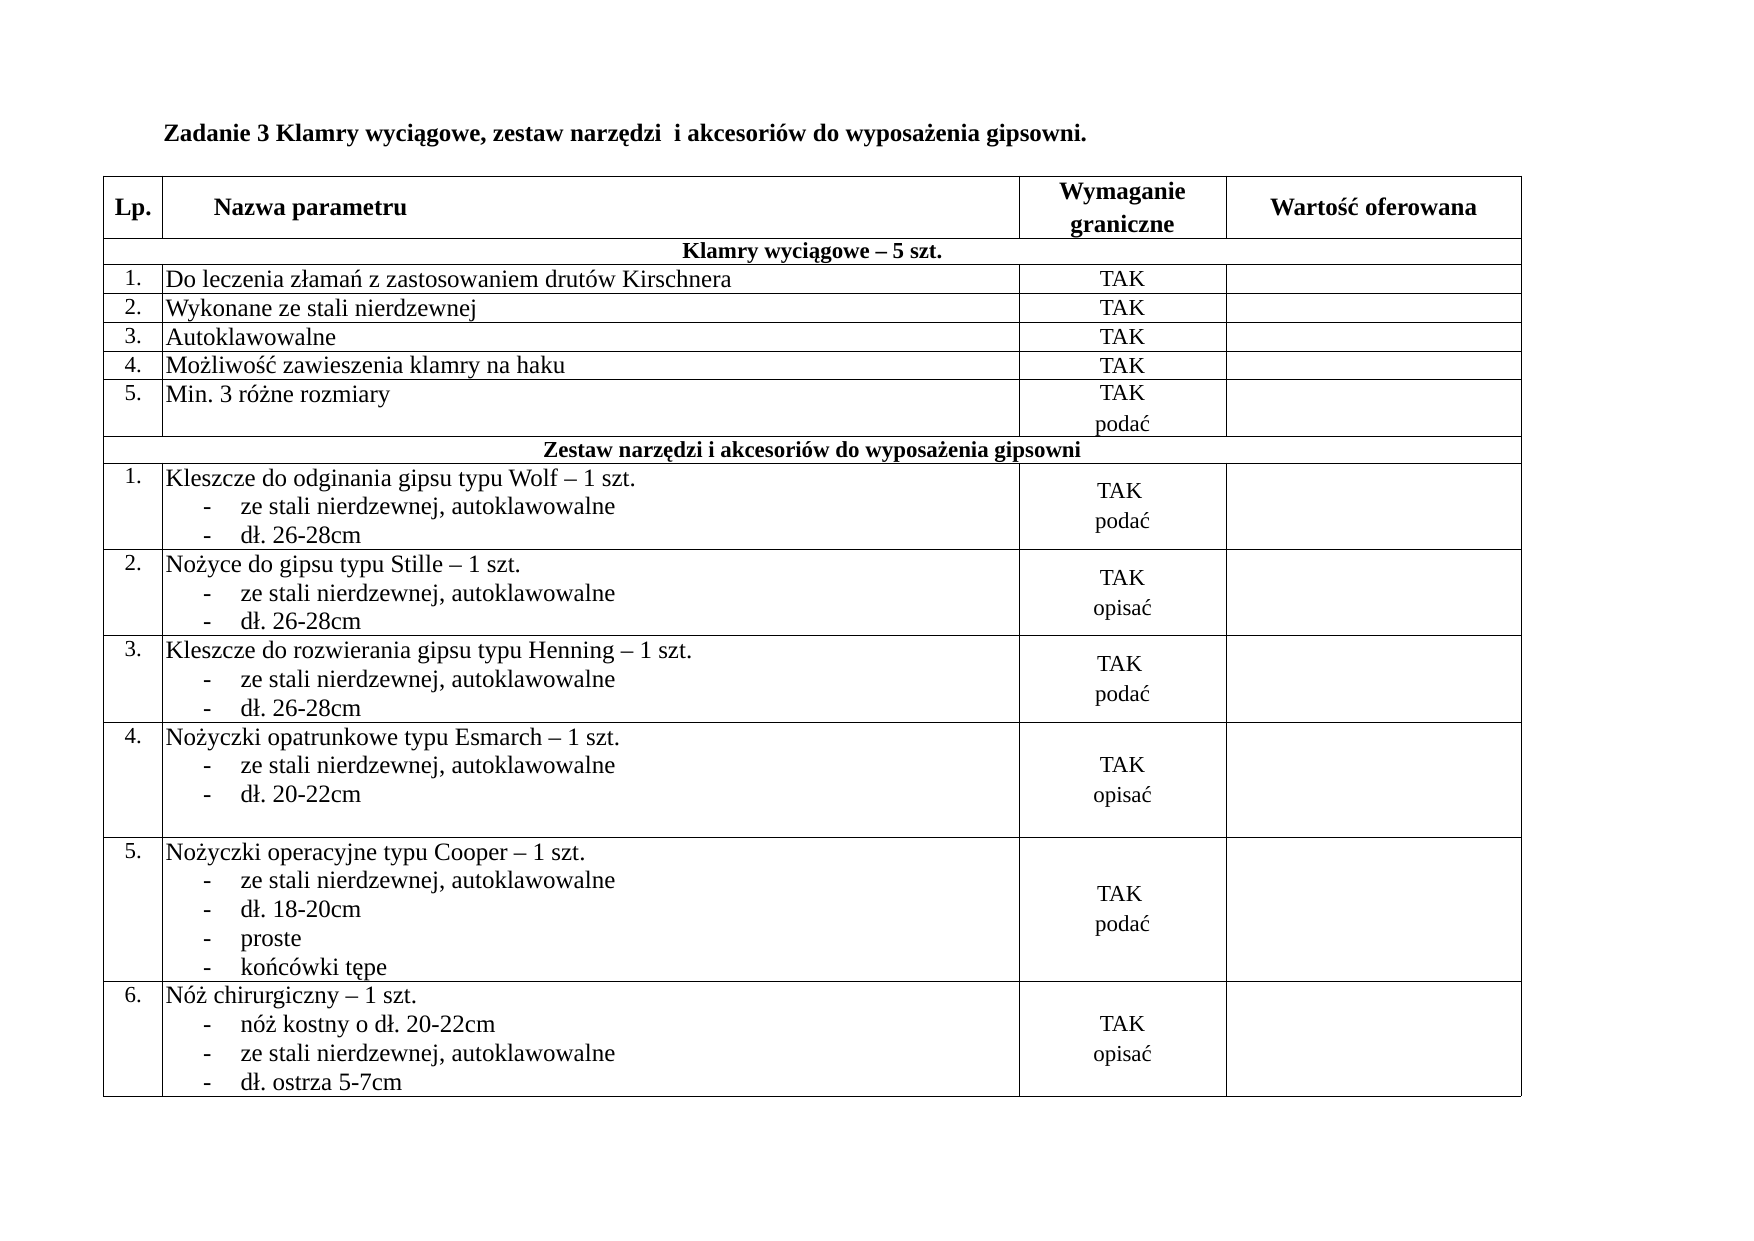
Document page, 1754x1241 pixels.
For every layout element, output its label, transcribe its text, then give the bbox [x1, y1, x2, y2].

table_cell Kleszcze do rozwierania gipsu typu Henning – 1 szt. ze stali nierdzewnej, autoklawowalne dł. 26-28cm [163, 636, 1019, 722]
table_cell 1. [104, 265, 162, 293]
table_cell 3. [104, 323, 162, 351]
table_cell TAK [1020, 294, 1226, 322]
table_cell [1227, 838, 1521, 981]
table_cell Min. 3 różne rozmiary [163, 380, 1019, 436]
table_header Wymaganie graniczne [1020, 177, 1226, 237]
table_cell TAK podać [1020, 380, 1226, 436]
table_header Nazwa parametru [163, 177, 1019, 237]
table_cell 3. [104, 636, 162, 722]
table_cell Do leczenia złamań z zastosowaniem drutów Kirschnera [163, 265, 1019, 293]
table_header Wartość oferowana [1227, 177, 1521, 237]
table_cell [1227, 352, 1521, 379]
table_cell TAK podać [1020, 838, 1226, 981]
table_cell Nóż chirurgiczny – 1 szt. nóż kostny o dł. 20-22cm ze stali nierdzewnej, autoklawowalne dł. ostrza 5-7cm [163, 982, 1019, 1096]
table_cell [1227, 294, 1521, 322]
table_cell TAK [1020, 352, 1226, 379]
table_cell [1227, 323, 1521, 351]
table_cell 2. [104, 550, 162, 635]
table_cell TAK [1020, 265, 1226, 293]
table_cell [1227, 636, 1521, 722]
table_cell Możliwość zawieszenia klamry na haku [163, 352, 1019, 379]
table_cell 2. [104, 294, 162, 322]
table_cell TAK opisać [1020, 550, 1226, 635]
table_cell [1227, 982, 1521, 1096]
table_cell Nożyce do gipsu typu Stille – 1 szt. ze stali nierdzewnej, autoklawowalne dł. 26-28cm [163, 550, 1019, 635]
table_cell 5. [104, 380, 162, 436]
table_cell Zestaw narzędzi i akcesoriów do wyposażenia gipsowni [104, 437, 1521, 462]
table_cell TAK opisać [1020, 723, 1226, 837]
table_cell [1227, 380, 1521, 436]
table_cell Autoklawowalne [163, 323, 1019, 351]
table_cell TAK opisać [1020, 982, 1226, 1096]
table_cell 4. [104, 723, 162, 837]
table_cell [1227, 723, 1521, 837]
table_cell 1. [104, 464, 162, 549]
table_cell TAK [1020, 323, 1226, 351]
table_header Lp. [104, 177, 162, 237]
table_cell 6. [104, 982, 162, 1096]
table_cell Nożyczki operacyjne typu Cooper – 1 szt. ze stali nierdzewnej, autoklawowalne dł. 18-20cm proste końcówki tępe [163, 838, 1019, 981]
table_cell [1227, 550, 1521, 635]
table_cell Kleszcze do odginania gipsu typu Wolf – 1 szt. ze stali nierdzewnej, autoklawowalne dł. 26-28cm [163, 464, 1019, 549]
table_cell 5. [104, 838, 162, 981]
table_cell TAK podać [1020, 636, 1226, 722]
table_cell Klamry wyciągowe – 5 szt. [104, 239, 1521, 264]
table_cell [1227, 464, 1521, 549]
table_cell Wykonane ze stali nierdzewnej [163, 294, 1019, 322]
table_cell TAK podać [1020, 464, 1226, 549]
subtitle Zadanie 3 Klamry wyciągowe, zestaw narzędzi i akcesoriów do wyposażenia gipsowni. [118, 118, 1636, 147]
table_cell 4. [104, 352, 162, 379]
table_cell Nożyczki opatrunkowe typu Esmarch – 1 szt. ze stali nierdzewnej, autoklawowalne dł. 20-22cm [163, 723, 1019, 837]
table_cell [1227, 265, 1521, 293]
